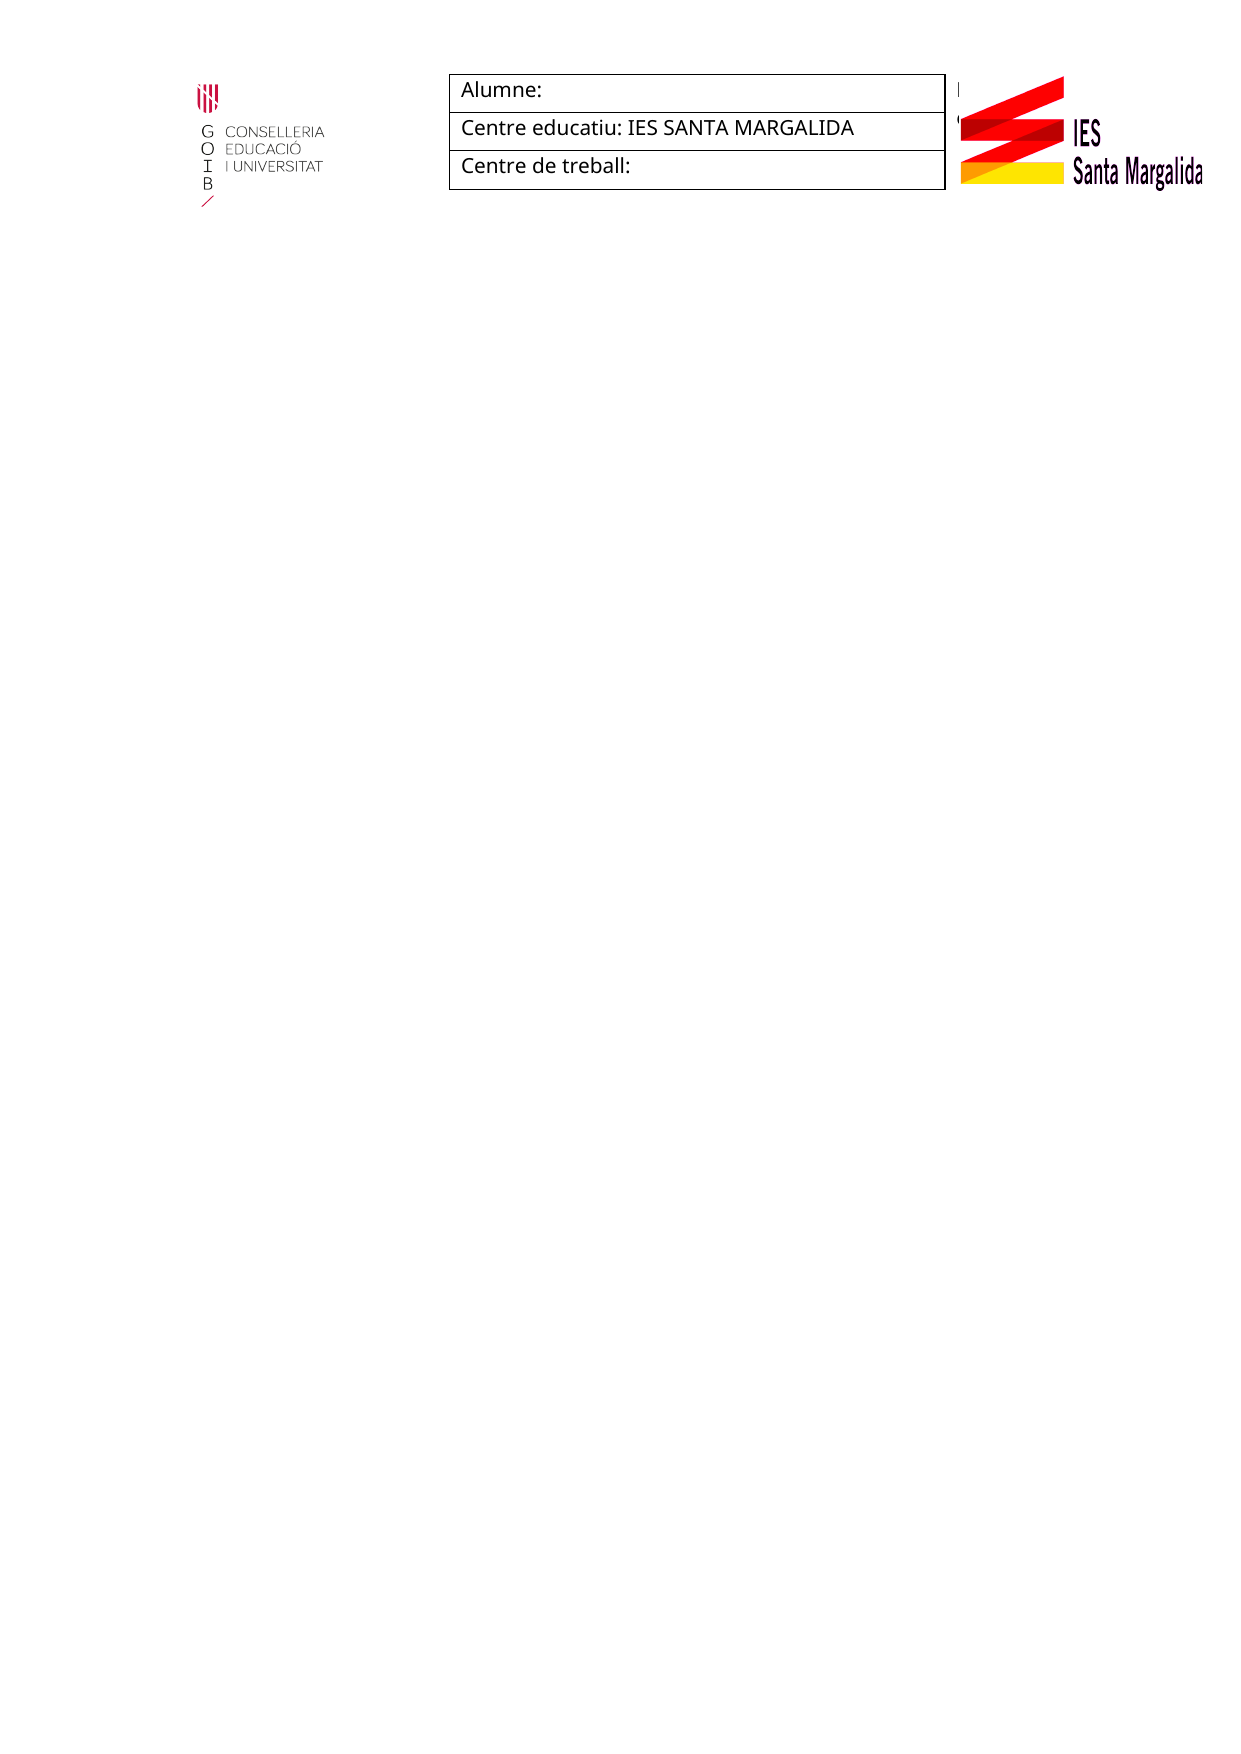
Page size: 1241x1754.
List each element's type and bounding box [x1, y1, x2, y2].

picture [960, 76, 1203, 191]
picture [190, 79, 332, 212]
